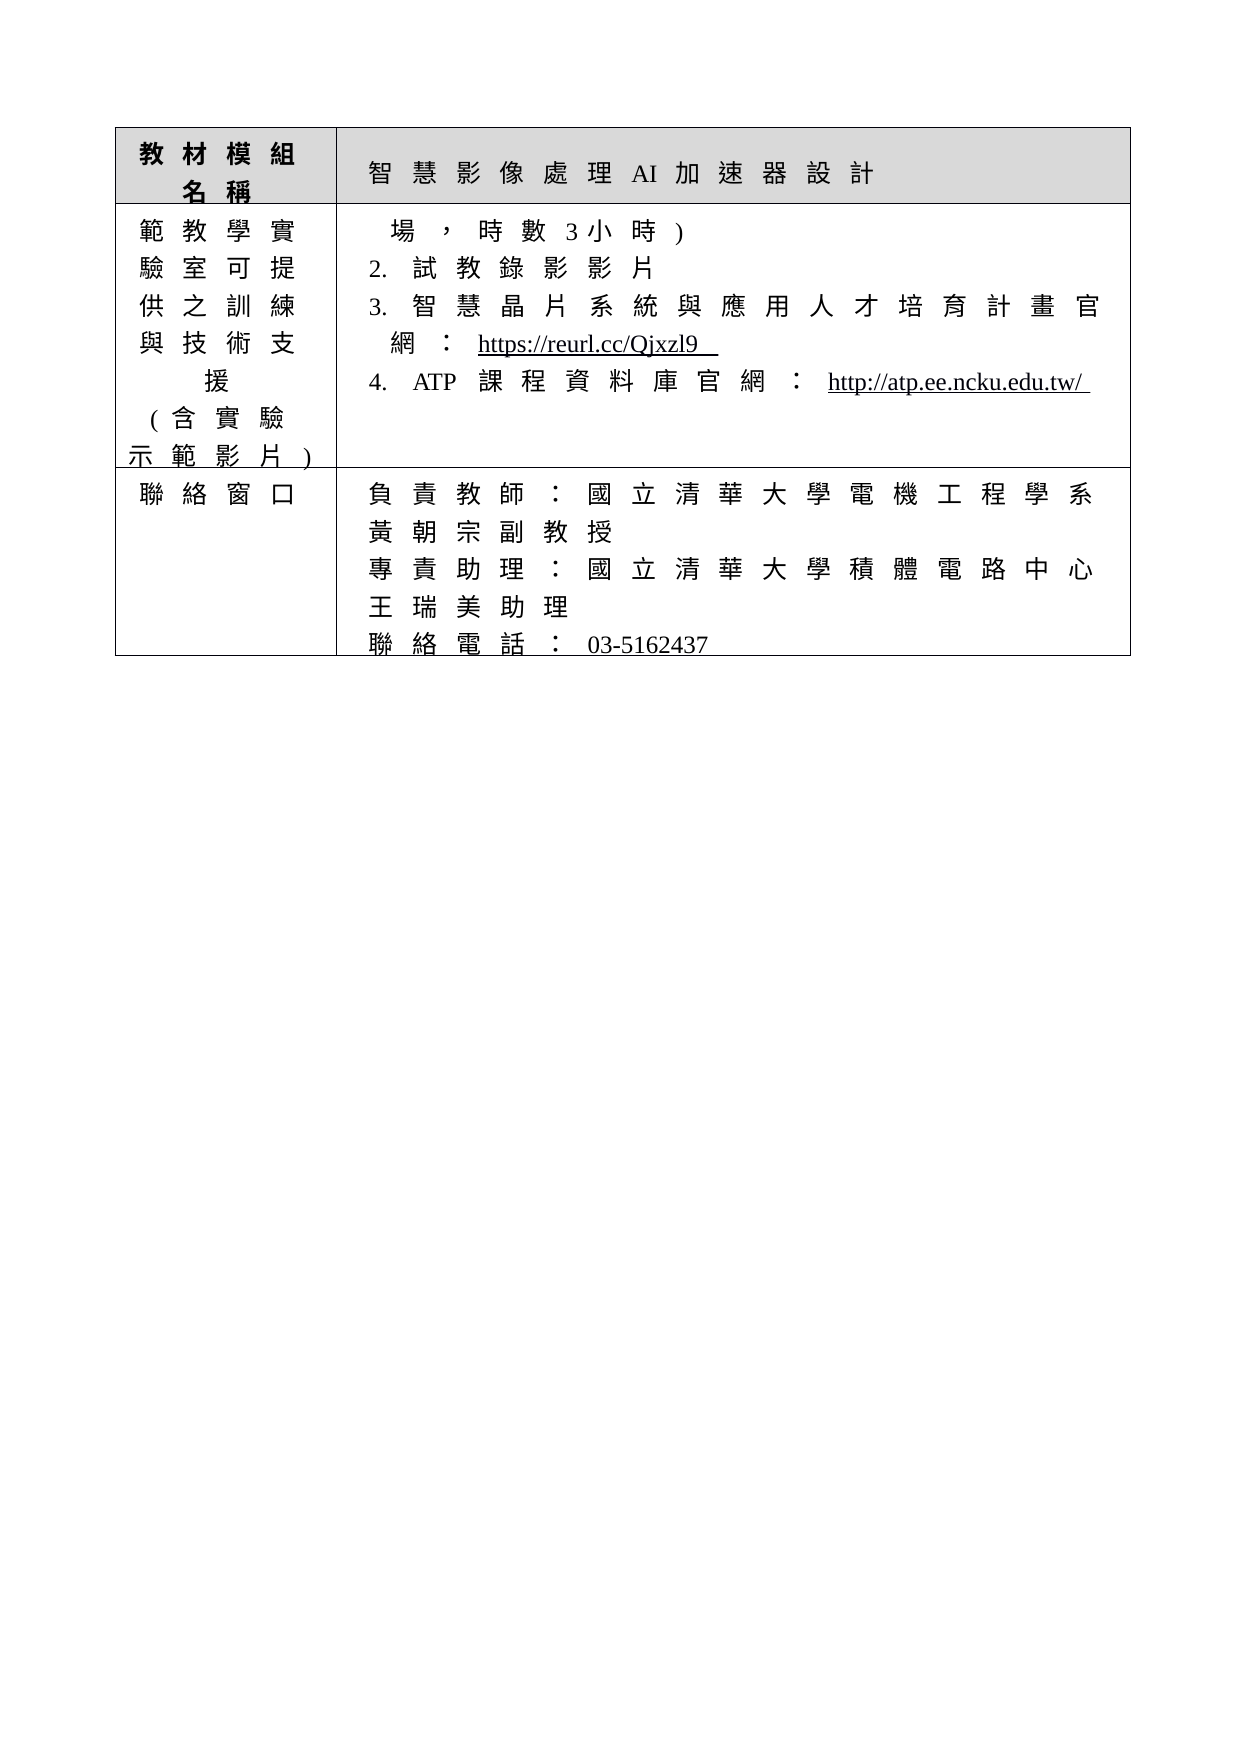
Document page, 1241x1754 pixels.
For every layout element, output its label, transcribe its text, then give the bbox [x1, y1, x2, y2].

table_cell 聯絡窗口 [116, 468, 336, 655]
table_cell 負責教師：國立清華大學電機工程學系 黃朝宗副教授 專責助理：國立清華大學積體電路中心 王瑞美助理 聯絡電話：03-5162437 [337, 468, 1130, 655]
table_header 智慧影像處理AI加速器設計 [337, 128, 1130, 203]
table_header 教材模組名稱 [116, 128, 336, 203]
table_cell 辦理種子教師培訓營(半日/場，共1場，時數3小時) 試教錄影影片 智慧晶片系統與應用人才培育計畫官網：https://reurl.cc/Qjxzl9 ATP課程資料庫官網：http://atp.ee.ncku.edu.tw/ [337, 204, 1130, 467]
table_cell 範教學實驗室可提供之訓練與技術支援 (含實驗示範影片) [116, 204, 336, 467]
